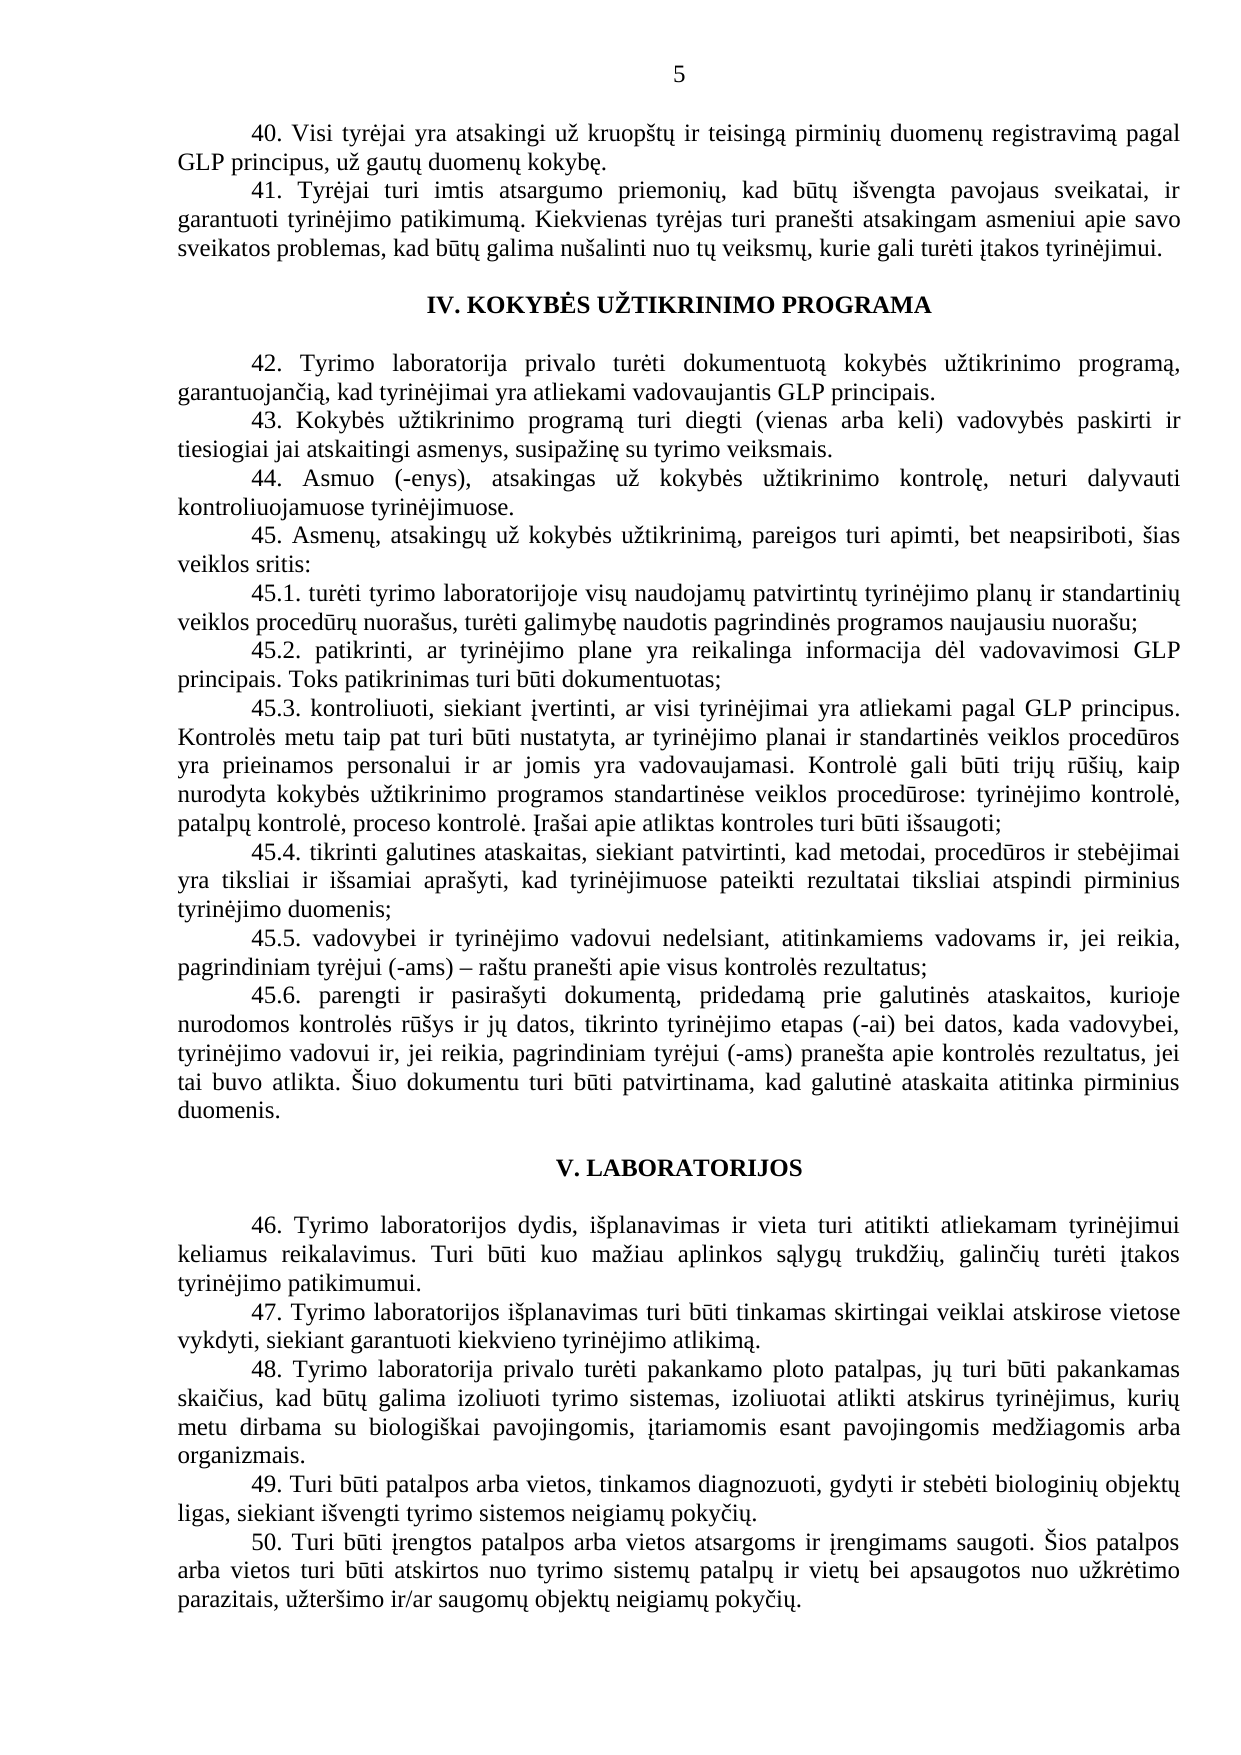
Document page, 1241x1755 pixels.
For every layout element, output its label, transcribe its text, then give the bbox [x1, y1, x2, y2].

text 40. Visi tyrėjai yra atsakingi už kruopštų ir teisingą pirminių duomenų registravimą pagal GLP principus, už gautų duomenų kokybę. [177, 118, 1181, 176]
text 45. Asmenų, atsakingų už kokybės užtikrinimą, pareigos turi apimti, bet neapsiriboti, šias veiklos sritis: [177, 521, 1181, 578]
text 47. Tyrimo laboratorijos išplanavimas turi būti tinkamas skirtingai veiklai atskirose vietose vykdyti, siekiant garantuoti kiekvieno tyrinėjimo atlikimą. [177, 1297, 1181, 1354]
text 45.3. kontroliuoti, siekiant įvertinti, ar visi tyrinėjimai yra atliekami pagal GLP principus. Kontrolės metu taip pat turi būti nustatyta, ar tyrinėjimo planai ir standartinės veiklos procedūros yra prieinamos personalui ir ar jomis yra vadovaujamasi. Kontrolė gali būti trijų rūšių, kaip nurodyta kokybės užtikrinimo programos standartinėse veiklos procedūrose: tyrinėjimo kontrolė, patalpų kontrolė, proceso kontrolė. Įrašai apie atliktas kontroles turi būti išsaugoti; [177, 693, 1181, 837]
text 45.6. parengti ir pasirašyti dokumentą, pridedamą prie galutinės ataskaitos, kurioje nurodomos kontrolės rūšys ir jų datos, tikrinto tyrinėjimo etapas (-ai) bei datos, kada vadovybei, tyrinėjimo vadovui ir, jei reikia, pagrindiniam tyrėjui (-ams) pranešta apie kontrolės rezultatus, jei tai buvo atlikta. Šiuo dokumentu turi būti patvirtinama, kad galutinė ataskaita atitinka pirminius duomenis. [177, 981, 1181, 1124]
text 41. Tyrėjai turi imtis atsargumo priemonių, kad būtų išvengta pavojaus sveikatai, ir garantuoti tyrinėjimo patikimumą. Kiekvienas tyrėjas turi pranešti atsakingam asmeniui apie savo sveikatos problemas, kad būtų galima nušalinti nuo tų veiksmų, kurie gali turėti įtakos tyrinėjimui. [177, 176, 1181, 262]
text 46. Tyrimo laboratorijos dydis, išplanavimas ir vieta turi atitikti atliekamam tyrinėjimui keliamus reikalavimus. Turi būti kuo mažiau aplinkos sąlygų trukdžių, galinčių turėti įtakos tyrinėjimo patikimumui. [177, 1211, 1181, 1297]
text 50. Turi būti įrengtos patalpos arba vietos atsargoms ir įrengimams saugoti. Šios patalpos arba vietos turi būti atskirtos nuo tyrimo sistemų patalpų ir vietų bei apsaugotos nuo užkrėtimo parazitais, užteršimo ir/ar saugomų objektų neigiamų pokyčių. [177, 1527, 1181, 1613]
text V. Laboratorijos [177, 1153, 1181, 1182]
text 43. Kokybės užtikrinimo programą turi diegti (vienas arba keli) vadovybės paskirti ir tiesiogiai jai atskaitingi asmenys, susipažinę su tyrimo veiksmais. [177, 406, 1181, 463]
text 44. Asmuo (-enys), atsakingas už kokybės užtikrinimo kontrolę, neturi dalyvauti kontroliuojamuose tyrinėjimuose. [177, 463, 1181, 521]
text 49. Turi būti patalpos arba vietos, tinkamos diagnozuoti, gydyti ir stebėti biologinių objektų ligas, siekiant išvengti tyrimo sistemos neigiamų pokyčių. [177, 1469, 1181, 1527]
text 42. Tyrimo laboratorija privalo turėti dokumentuotą kokybės užtikrinimo programą, garantuojančią, kad tyrinėjimai yra atliekami vadovaujantis GLP principais. [177, 348, 1181, 406]
text 45.4. tikrinti galutines ataskaitas, siekiant patvirtinti, kad metodai, procedūros ir stebėjimai yra tiksliai ir išsamiai aprašyti, kad tyrinėjimuose pateikti rezultatai tiksliai atspindi pirminius tyrinėjimo duomenis; [177, 837, 1181, 923]
text IV. Kokybės užtikrinimo programa [177, 291, 1181, 319]
text 45.5. vadovybei ir tyrinėjimo vadovui nedelsiant, atitinkamiems vadovams ir, jei reikia, pagrindiniam tyrėjui (-ams) – raštu pranešti apie visus kontrolės rezultatus; [177, 923, 1181, 981]
text 45.1. turėti tyrimo laboratorijoje visų naudojamų patvirtintų tyrinėjimo planų ir standartinių veiklos procedūrų nuorašus, turėti galimybę naudotis pagrindinės programos naujausiu nuorašu; [177, 578, 1181, 636]
text 48. Tyrimo laboratorija privalo turėti pakankamo ploto patalpas, jų turi būti pakankamas skaičius, kad būtų galima izoliuoti tyrimo sistemas, izoliuotai atlikti atskirus tyrinėjimus, kurių metu dirbama su biologiškai pavojingomis, įtariamomis esant pavojingomis medžiagomis arba organizmais. [177, 1354, 1181, 1469]
text 45.2. patikrinti, ar tyrinėjimo plane yra reikalinga informacija dėl vadovavimosi GLP principais. Toks patikrinimas turi būti dokumentuotas; [177, 636, 1181, 693]
